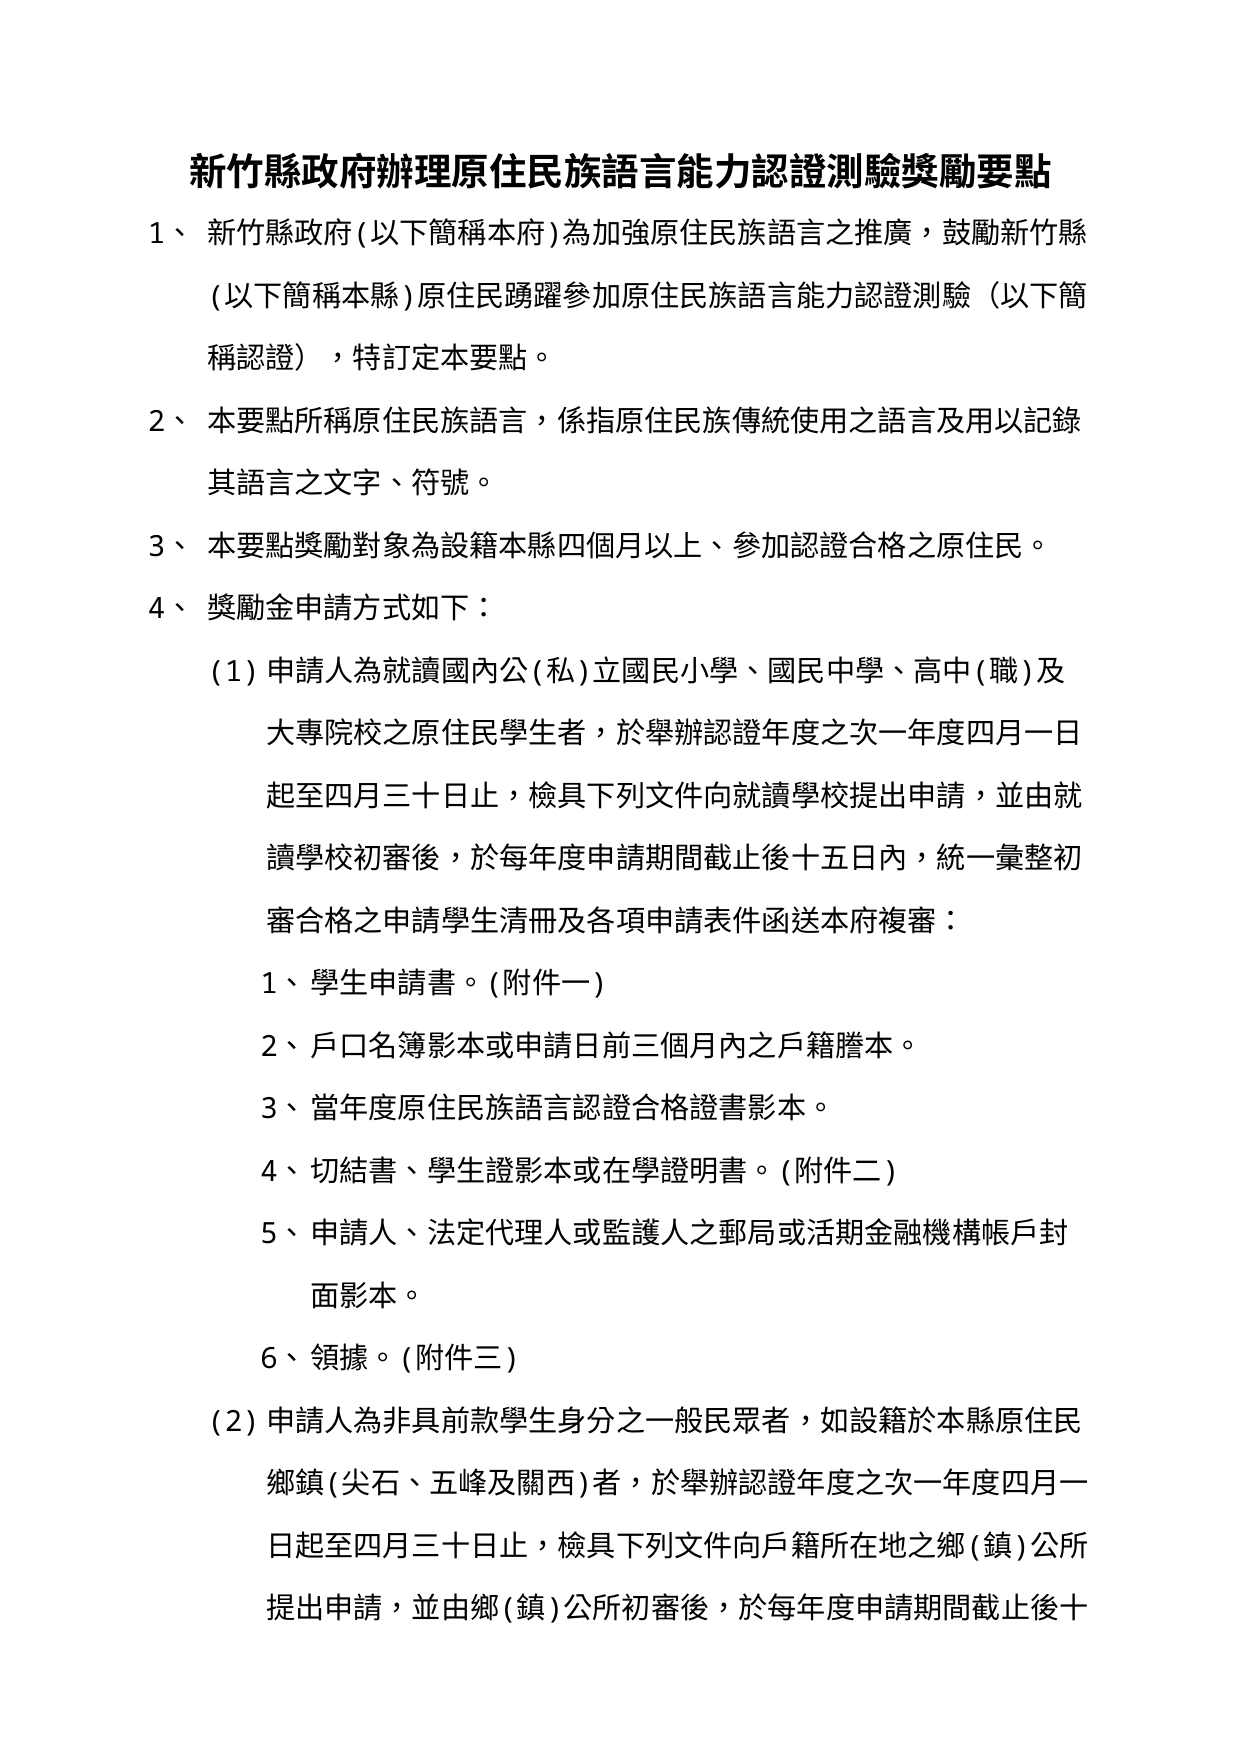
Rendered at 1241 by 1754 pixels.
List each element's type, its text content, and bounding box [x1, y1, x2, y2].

list 申請人為非具前款學生身分之一般民眾者，如設籍於本縣原住民鄉鎮(尖石、五峰及關西)者，於舉辦認證年度之次一年度四月一日起至四月三十日止，檢具下列文件向戶籍所在地之鄉(鎮)公所提出申請，並由鄉(鎮)公所初審後，於每年度申請期間截止後十 [207, 1377, 1092, 1627]
list 申請人為就讀國內公(私)立國民小學、國民中學、高中(職)及大專院校之原住民學生者，於舉辦認證年度之次一年度四月一日起至四月三十日止，檢具下列文件向就讀學校提出申請，並由就讀學校初審後，於每年度申請期間截止後十五日內，統一彙整初審合格之申請學生清冊及各項申請表件函送本府複審： [207, 627, 1092, 939]
list 本要點所稱原住民族語言，係指原住民族傳統使用之語言及用以記錄其語言之文字、符號。 [148, 377, 1092, 502]
text 新竹縣政府辦理原住民族語言能力認證測驗獎勵要點 [148, 127, 1092, 189]
list 領據。(附件三) [260, 1314, 1092, 1377]
list 本要點獎勵對象為設籍本縣四個月以上、參加認證合格之原住民。 [148, 502, 1092, 564]
list 申請人、法定代理人或監護人之郵局或活期金融機構帳戶封面影本。 [260, 1189, 1092, 1314]
list 當年度原住民族語言認證合格證書影本。 [260, 1064, 1092, 1127]
list 獎勵金申請方式如下： [148, 564, 1092, 627]
list 戶口名簿影本或申請日前三個月內之戶籍謄本。 [260, 1002, 1092, 1064]
list 切結書、學生證影本或在學證明書。(附件二) [260, 1127, 1092, 1189]
list 學生申請書。(附件一) [260, 939, 1092, 1002]
list 新竹縣政府(以下簡稱本府)為加強原住民族語言之推廣，鼓勵新竹縣(以下簡稱本縣)原住民踴躍參加原住民族語言能力認證測驗（以下簡稱認證），特訂定本要點。 [148, 189, 1092, 377]
